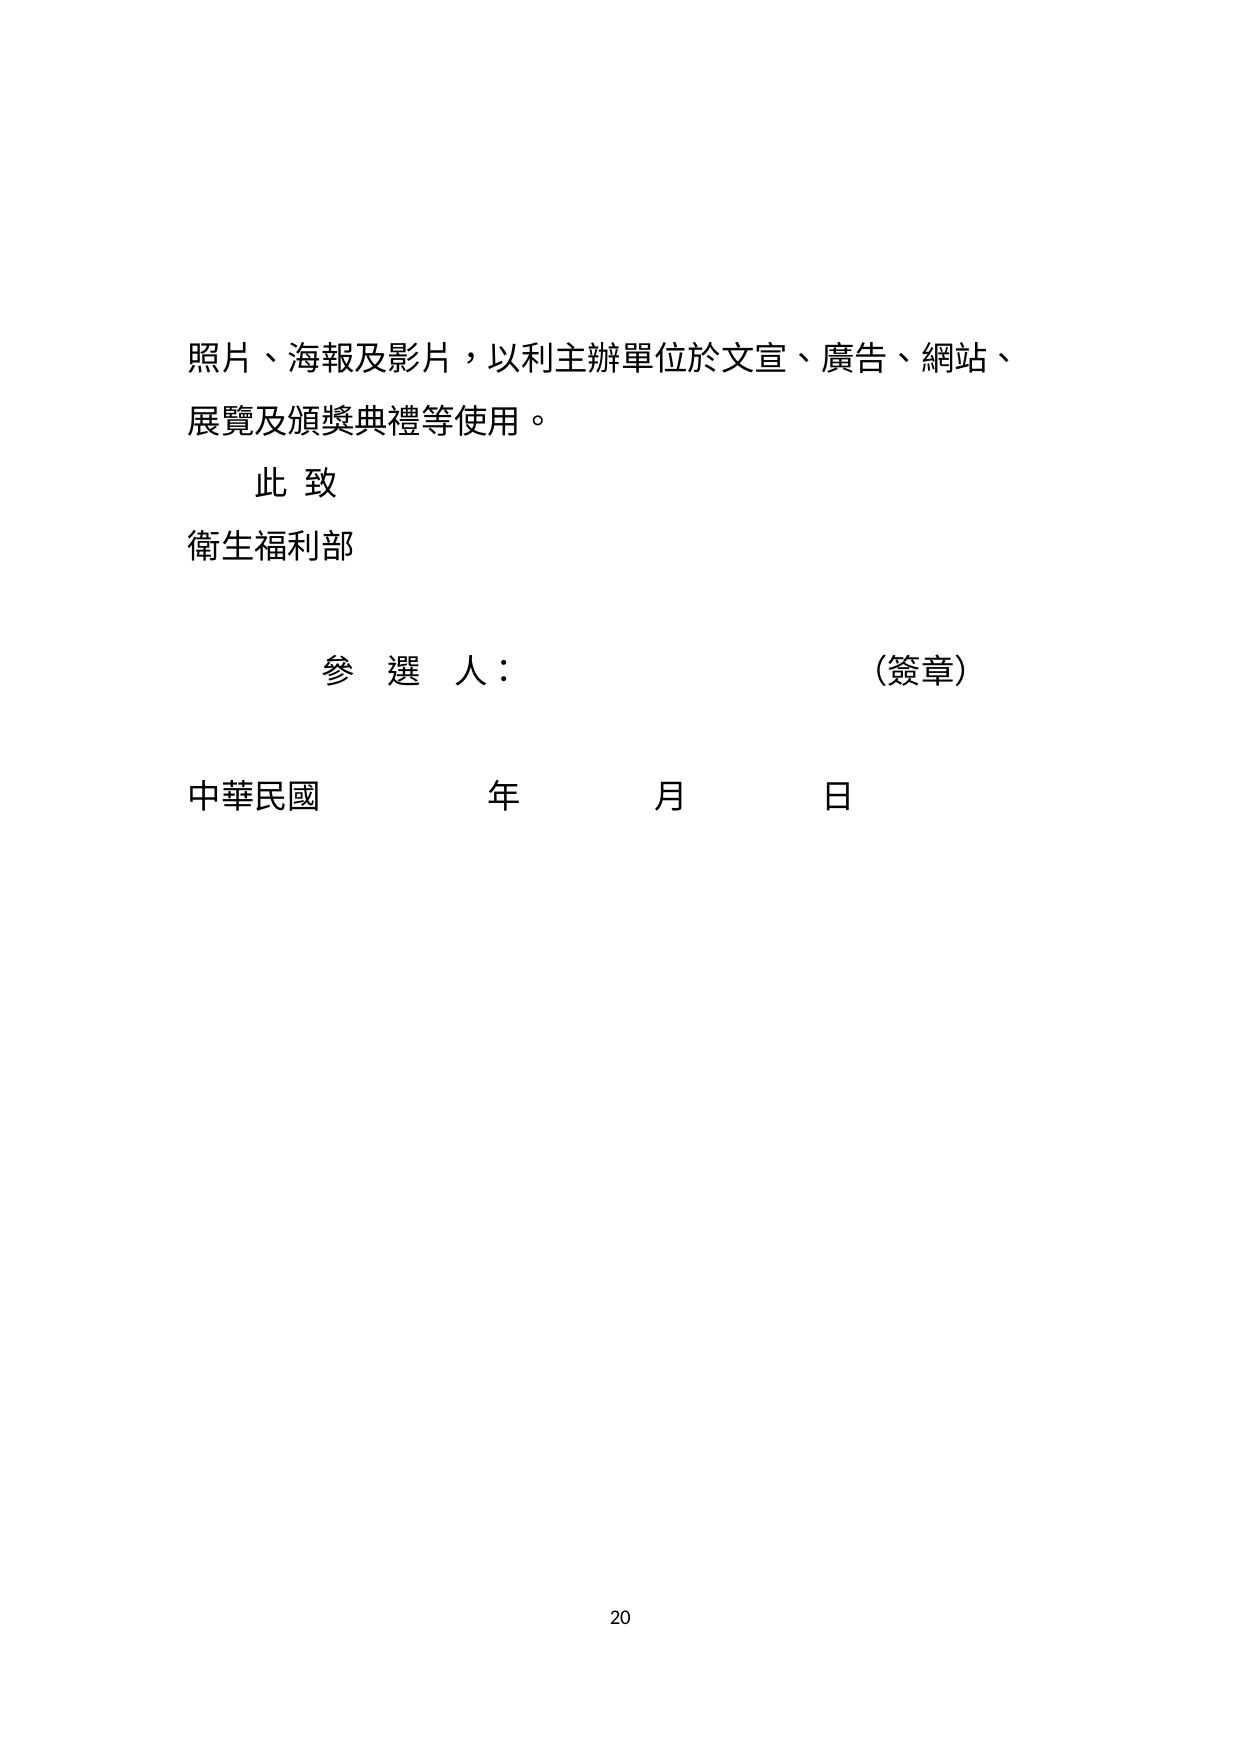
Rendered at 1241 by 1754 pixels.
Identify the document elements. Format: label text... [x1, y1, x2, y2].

text 參 選 人： （簽章） [187, 627, 1053, 689]
text 照片、海報及影片，以利主辦單位於文宣、廣告、網站、展覽及頒獎典禮等使用。 此 致 衛生福利部 [187, 314, 1053, 627]
text 中華民國 年 月 日 [187, 752, 1053, 814]
